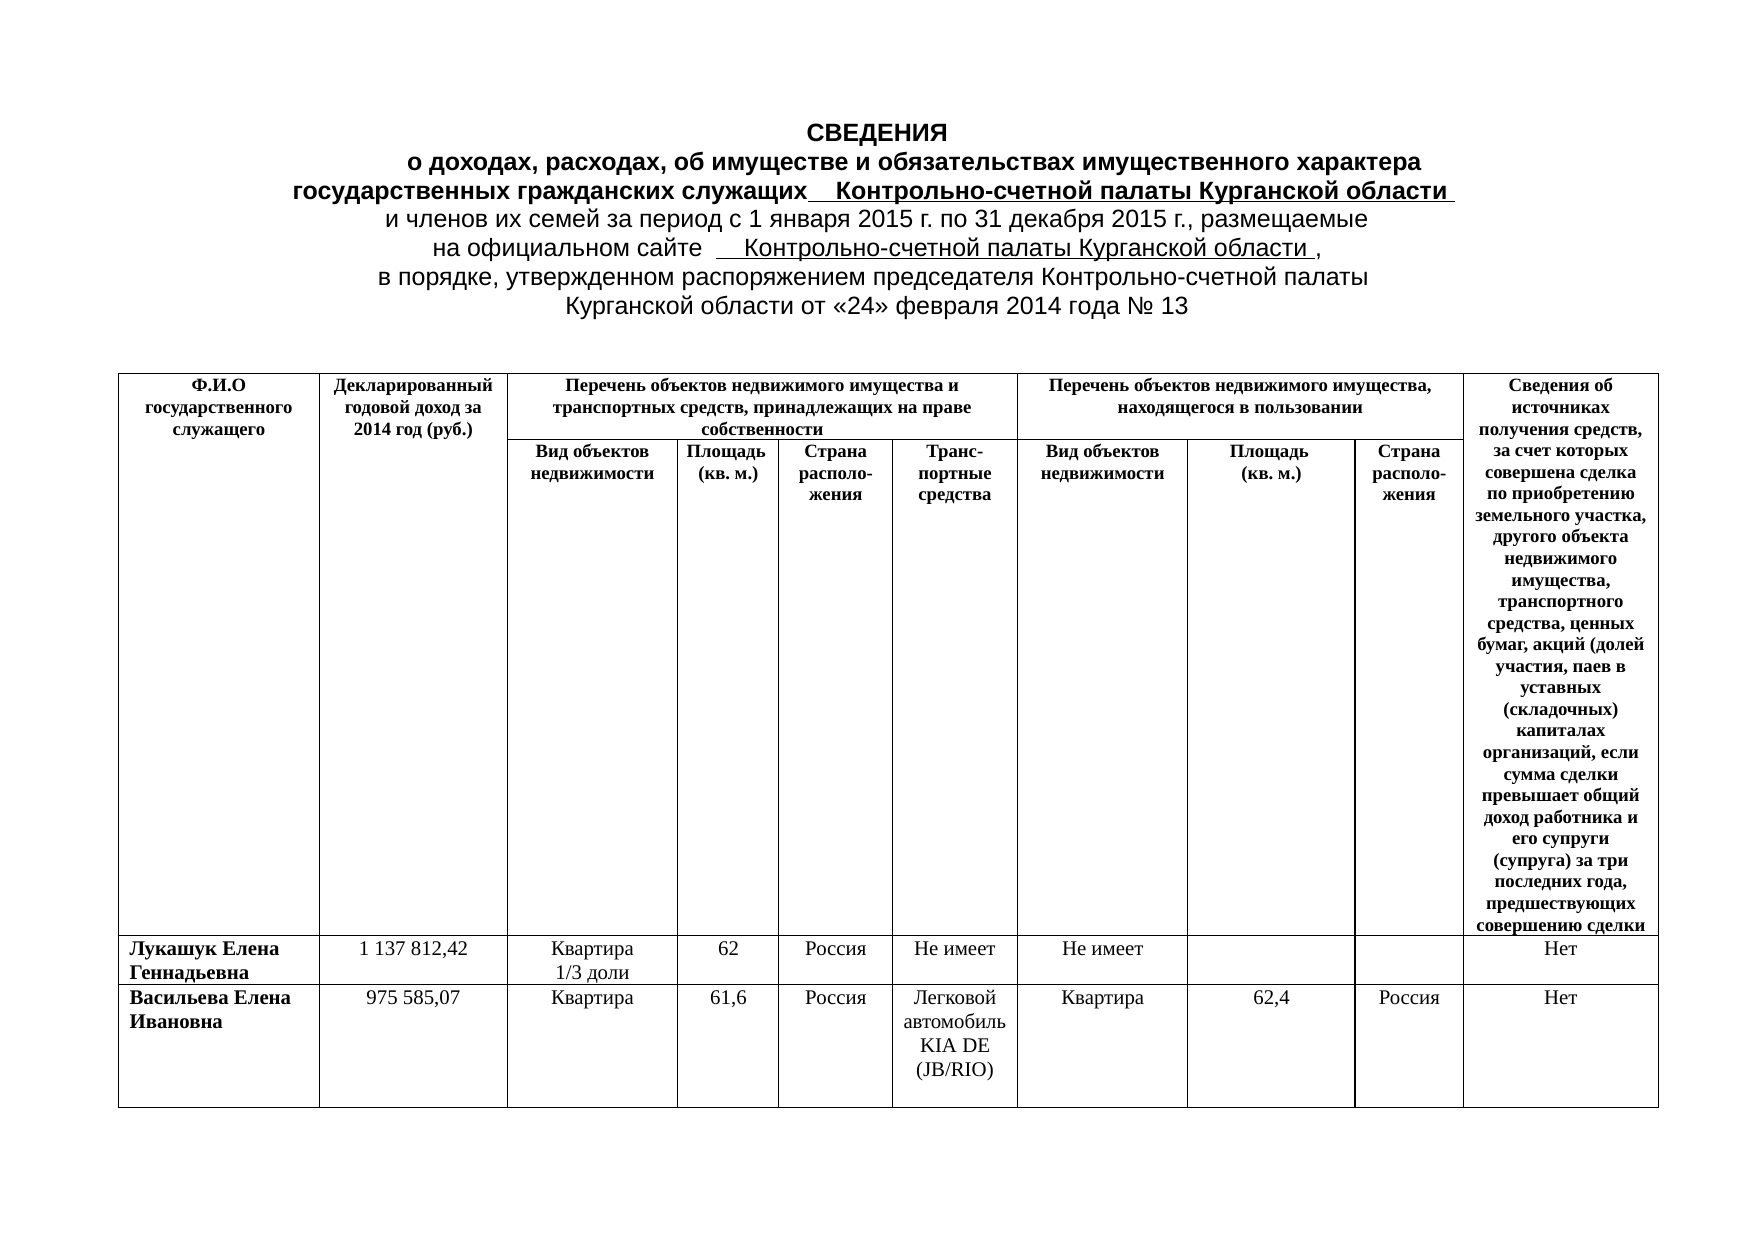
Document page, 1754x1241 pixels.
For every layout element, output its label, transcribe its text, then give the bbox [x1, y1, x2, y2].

table_cell 61,6 [678, 985, 778, 1107]
table_cell 62 [678, 936, 778, 984]
table_header Перечень объектов недвижимого имущества, находящегося в пользовании [1018, 374, 1463, 439]
table_cell Площадь (кв. м.) [678, 440, 778, 935]
table_cell 1 137 812,42 [320, 936, 507, 984]
table_cell Легковой автомобиль KIA DE (JB/RIO) [893, 985, 1017, 1107]
text государственных гражданских служащих Контрольно-счетной палаты Курганской области [118, 176, 1636, 204]
table_cell Квартира [1018, 985, 1187, 1107]
table_cell [1356, 936, 1463, 984]
table_cell Вид объектов недвижимости [1018, 440, 1187, 935]
text и членов их семей за период с 1 января 2015 г. по 31 декабря 2015 г., размещаемые [118, 204, 1636, 233]
table_cell Лукашук Елена Геннадьевна [119, 936, 319, 984]
table_cell Васильева Елена Ивановна [119, 985, 319, 1107]
table_header Декларированный годовой доход за 2014 год (руб.) [320, 374, 507, 935]
table_header Перечень объектов недвижимого имущества и транспортных средств, принадлежащих на праве собственности [508, 374, 1017, 439]
table_cell Нет [1464, 985, 1658, 1107]
text в порядке, утвержденном распоряжением председателя Контрольно-счетной палаты [118, 262, 1636, 291]
table_cell 975 585,07 [320, 985, 507, 1107]
table_cell Вид объектов недвижимости [508, 440, 677, 935]
text на официальном сайте Контрольно-счетной палаты Курганской области , [118, 233, 1636, 262]
table_cell Нет [1464, 936, 1658, 984]
table_cell Квартира 1/3 доли [508, 936, 677, 984]
table_cell Площадь (кв. м.) [1188, 440, 1354, 935]
table_cell Россия [779, 985, 892, 1107]
table_cell Россия [779, 936, 892, 984]
table_cell Не имеет [1018, 936, 1187, 984]
table_cell Квартира [508, 985, 677, 1107]
table_cell Транс- портные средства [893, 440, 1017, 935]
text о доходах, расходах, об имуществе и обязательствах имущественного характера [118, 147, 1636, 176]
text СВЕДЕНИЯ [118, 118, 1636, 147]
table_cell Россия [1356, 985, 1463, 1107]
table_cell Страна располо- жения [779, 440, 892, 935]
table_cell Страна располо- жения [1356, 440, 1463, 935]
table_cell Не имеет [893, 936, 1017, 984]
table_cell [1188, 936, 1354, 984]
table_cell 62,4 [1188, 985, 1354, 1107]
table_header Ф.И.О государственного служащего [119, 374, 319, 935]
table_header Сведения об источниках получения средств, за счет которых совершена сделка по приобретению земельного участка, другого объекта недвижимого имущества, транспортного средства, ценных бумаг, акций (долей участия, паев в уставных (складочных) капиталах организаций, если сумма сделки превышает общий доход работника и его супруги (супруга) за три последних года, предшествующих совершению сделки [1464, 374, 1658, 935]
text Курганской области от «24» февраля 2014 года № 13 [118, 291, 1636, 319]
